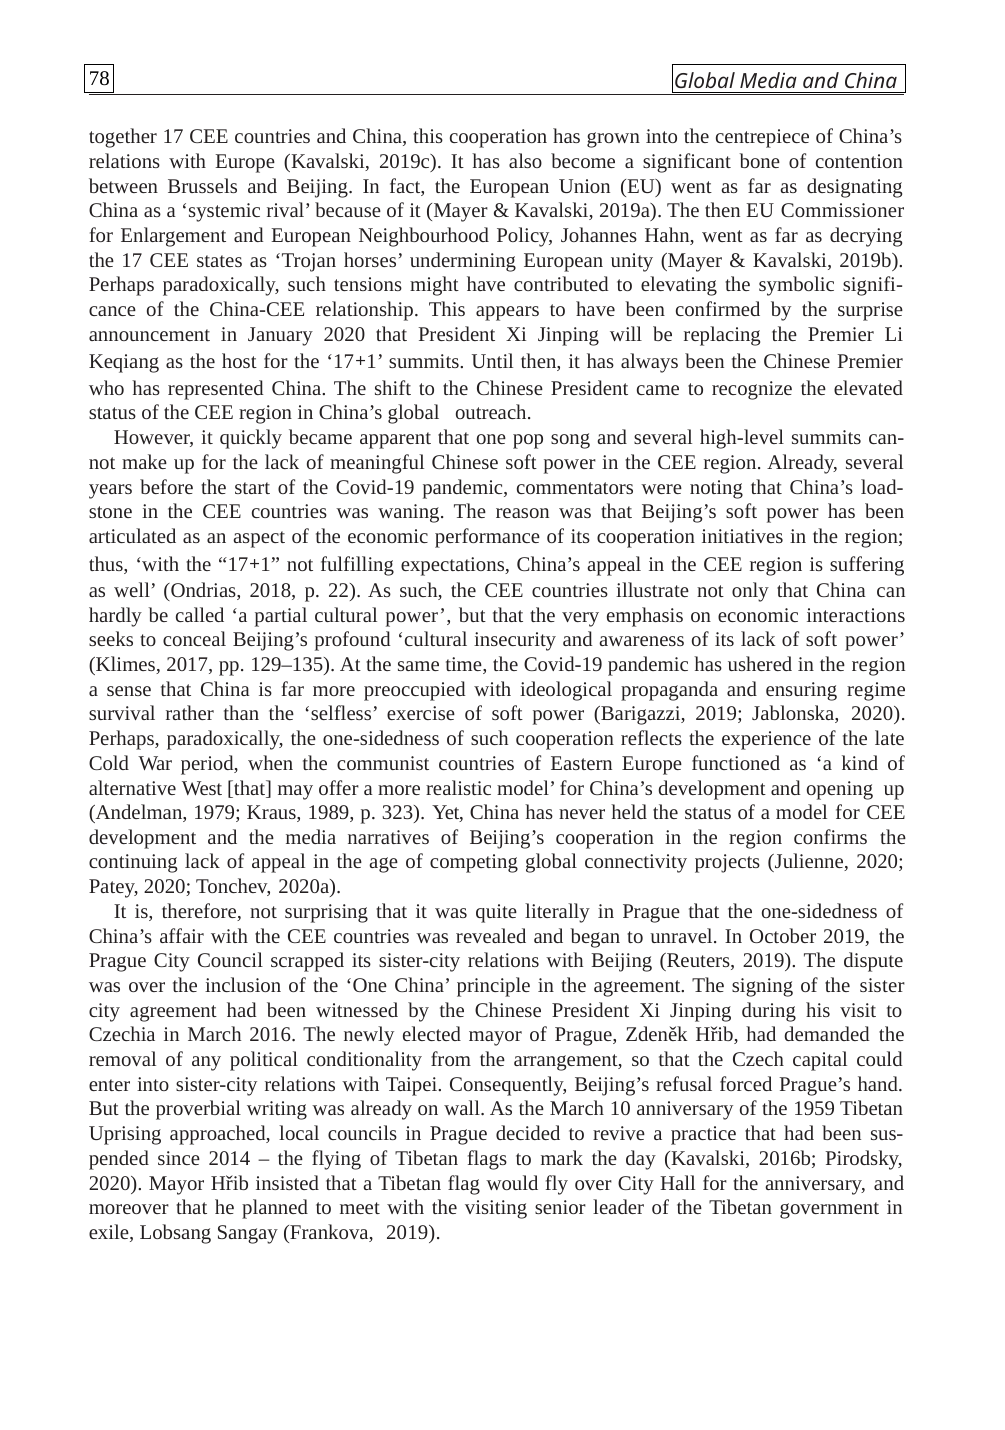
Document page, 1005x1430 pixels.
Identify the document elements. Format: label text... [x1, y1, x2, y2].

text together 17 CEE countries and China, this cooperation has grown into the centrepiece of China’s relations with Europe (Kavalski, 2019c). It has also become a significant bone of contention between Brussels and Beijing. In fact, the European Union (EU) went as far as designating China as a ‘systemic rival’ because of it (Mayer & Kavalski, 2019a). The then EU Commissioner for Enlargement and European Neighbourhood Policy, Johannes Hahn, went as far as decrying the 17 CEE states as ‘Trojan horses’ undermining European unity (Mayer & Kavalski, 2019b). Perhaps paradoxically, such tensions might have contributed to elevating the symbolic signifi- cance of the China-CEE relationship. This appears to have been confirmed by the surprise announcement in January 2020 that President Xi Jinping will be replacing the Premier Li Keqiang as the host for the ‘17+1’ summits. Until then, it has always been the Chinese Premier who has represented China. The shift to the Chinese President came to recognize the elevated status of the CEE region in China’s global outreach. [88, 124, 904, 424]
text It is, therefore, not surprising that it was quite literally in Prague that the one-sidedness of China’s affair with the CEE countries was revealed and began to unravel. In October 2019, the Prague City Council scrapped its sister-city relations with Beijing (Reuters, 2019). The dispute was over the inclusion of the ‘One China’ principle in the agreement. The signing of the sister city agreement had been witnessed by the Chinese President Xi Jinping during his visit to Czechia in March 2016. The newly elected mayor of Prague, Zdeněk Hřib, had demanded the removal of any political conditionality from the arrangement, so that the Czech capital could enter into sister-city relations with Taipei. Consequently, Beijing’s refusal forced Prague’s hand. But the proverbial writing was already on wall. As the March 10 anniversary of the 1959 Tibetan Uprising approached, local councils in Prague decided to revive a practice that had been sus- pended since 2014 – the flying of Tibetan flags to mark the day (Kavalski, 2016b; Pirodsky, 2020). Mayor Hřib insisted that a Tibetan flag would fly over City Hall for the anniversary, and moreover that he planned to meet with the visiting senior leader of the Tibetan government in exile, Lobsang Sangay (Frankova, 2019). [88, 899, 904, 1244]
text However, it quickly became apparent that one pop song and several high-level summits can- not make up for the lack of meaningful Chinese soft power in the CEE region. Already, several years before the start of the Covid-19 pandemic, commentators were noting that China’s load- stone in the CEE countries was waning. The reason was that Beijing’s soft power has been articulated as an aspect of the economic performance of its cooperation initiatives in the region; thus, ‘with the “17+1” not fulfilling expectations, China’s appeal in the CEE region is suffering as well’ (Ondrias, 2018, p. 22). As such, the CEE countries illustrate not only that China can hardly be called ‘a partial cultural power’, but that the very emphasis on economic interactions seeks to conceal Beijing’s profound ‘cultural insecurity and awareness of its lack of soft power’ (Klimes, 2017, pp. 129–135). At the same time, the Covid-19 pandemic has ushered in the region a sense that China is far more preoccupied with ideological propaganda and ensuring regime survival rather than the ‘selfless’ exercise of soft power (Barigazzi, 2019; Jablonska, 2020). Perhaps, paradoxically, the one-sidedness of such cooperation reflects the experience of the late Cold War period, when the communist countries of Eastern Europe functioned as ‘a kind of alternative West [that] may offer a more realistic model’ for China’s development and opening up (Andelman, 1979; Kraus, 1989, p. 323). Yet, China has never held the status of a model for CEE development and the media narratives of Beijing’s cooperation in the region confirms the continuing lack of appeal in the age of competing global connectivity projects (Julienne, 2020; Patey, 2020; Tonchev, 2020a). [88, 425, 906, 898]
